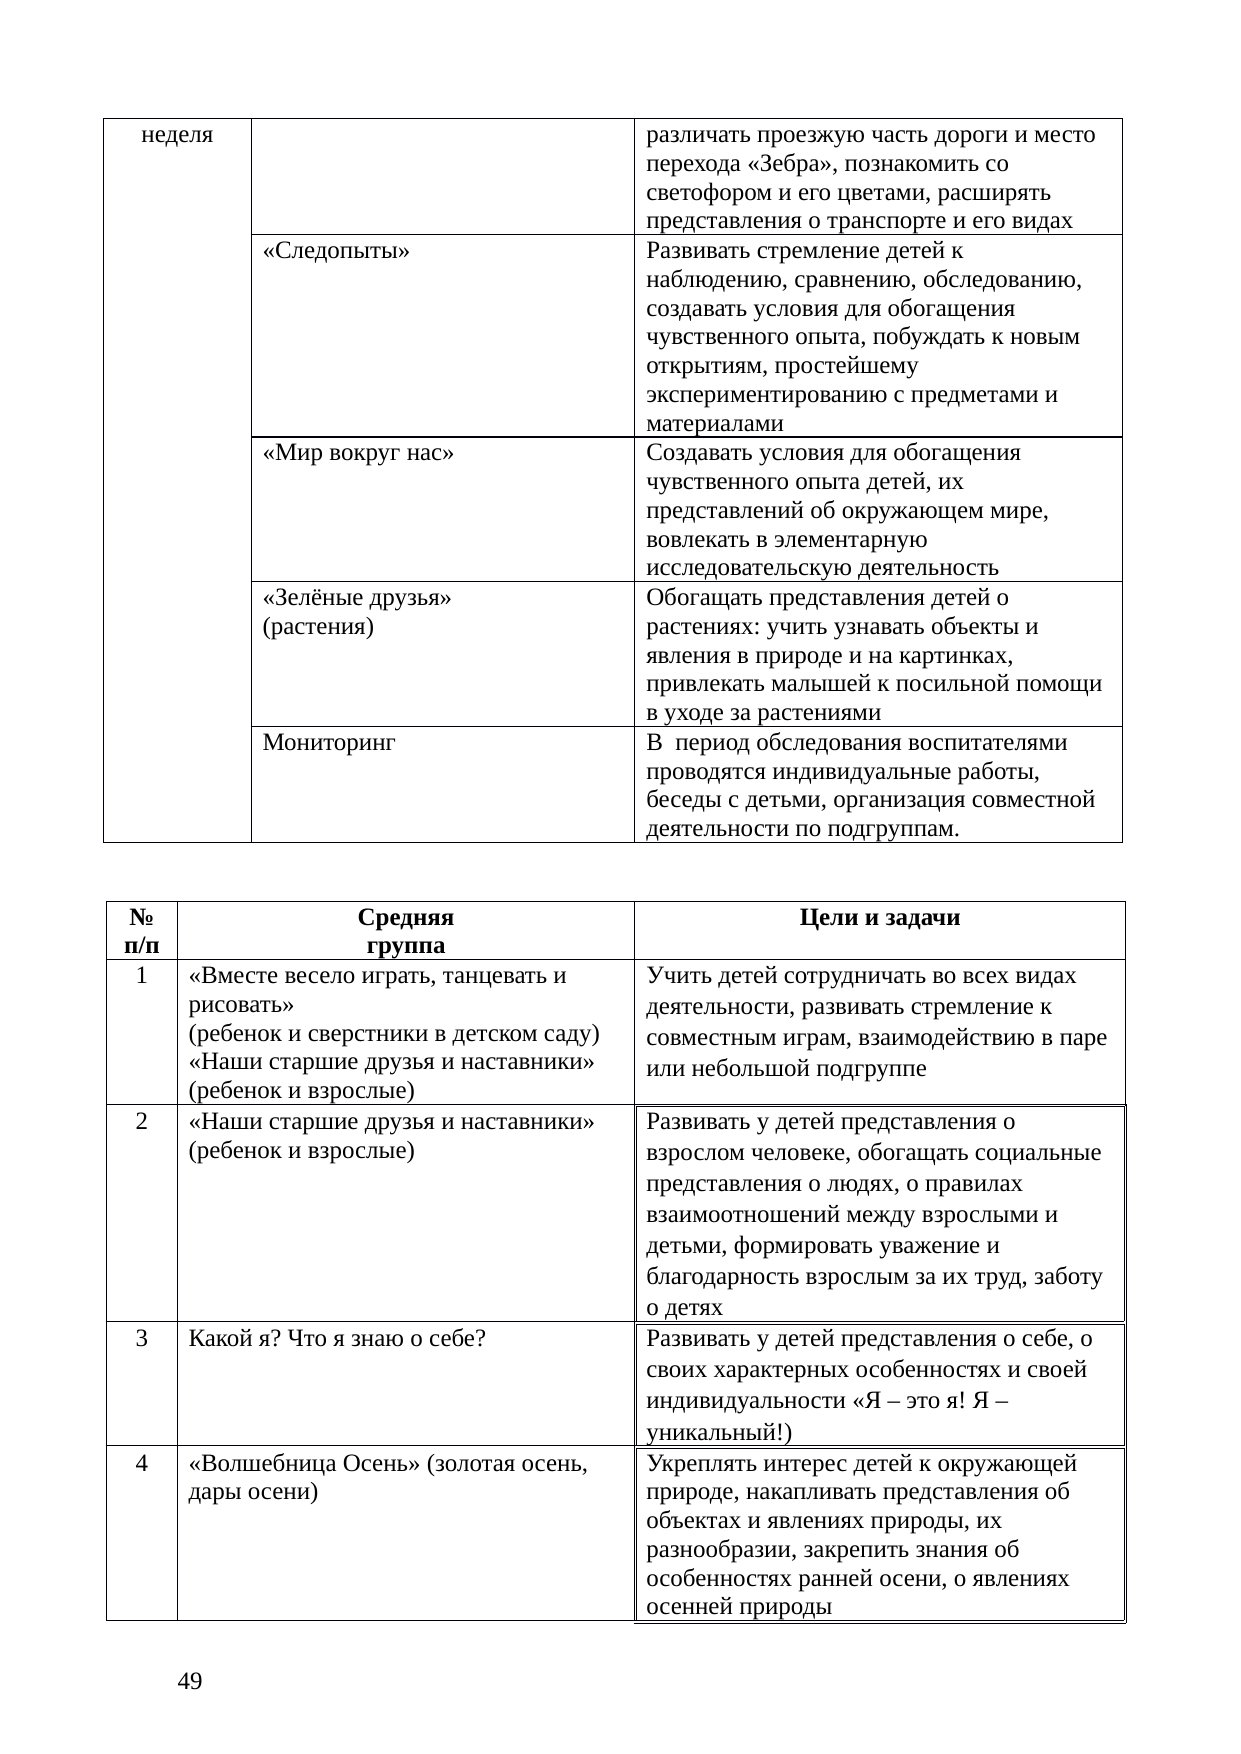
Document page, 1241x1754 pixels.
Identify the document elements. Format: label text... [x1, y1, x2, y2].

table_cell 3 [107, 1322, 177, 1445]
table_cell Укреплять интерес детей к окружающей природе, накапливать представления об объектах и явлениях природы, их разнообразии, закрепить знания об особенностях ранней осени, о явлениях осенней природы [637, 1449, 1124, 1620]
table_header Цели и задачи [635, 902, 1125, 959]
table_cell «Зелёные друзья» (растения) [252, 582, 634, 726]
table_cell «Наши старшие друзья и наставники» (ребенок и взрослые) [178, 1105, 634, 1321]
table_cell Учить детей сотрудничать во всех видах деятельности, развивать стремление к совместным играм, взаимодействию в паре или небольшой подгруппе [635, 960, 1125, 1104]
table_cell Мониторинг [252, 727, 634, 842]
table_cell неделя [104, 119, 251, 842]
table_header № п/п [107, 902, 177, 959]
table_cell Развивать у детей представления о себе, о своих характерных особенностях и своей индивидуальности «Я – это я! Я – уникальный!) [637, 1325, 1124, 1445]
table_cell Развивать стремление детей к наблюдению, сравнению, обследованию, создавать условия для обогащения чувственного опыта, побуждать к новым открытиям, простейшему экспериментированию с предметами и материалами [635, 235, 1122, 436]
table_cell Какой я? Что я знаю о себе? [178, 1322, 634, 1445]
table_cell различать проезжую часть дороги и место перехода «Зебра», познакомить со светофором и его цветами, расширять представления о транспорте и его видах [635, 119, 1122, 234]
table_cell «Вместе весело играть, танцевать и рисовать» (ребенок и сверстники в детском саду) «Наши старшие друзья и наставники» (ребенок и взрослые) [178, 960, 634, 1104]
table_cell Развивать у детей представления о взрослом человеке, обогащать социальные представления о людях, о правилах взаимоотношений между взрослыми и детьми, формировать уважение и благодарность взрослым за их труд, заботу о детях [637, 1107, 1124, 1321]
table_cell «Мир вокруг нас» [252, 438, 634, 581]
table_cell В период обследования воспитателями проводятся индивидуальные работы, беседы с детьми, организация совместной деятельности по подгруппам. [635, 727, 1122, 842]
table_cell 1 [107, 960, 177, 1104]
table_cell [252, 119, 634, 234]
table_cell 2 [107, 1105, 177, 1321]
table_header Средняя группа [178, 902, 634, 959]
table_cell «Следопыты» [252, 235, 634, 436]
table_cell Создавать условия для обогащения чувственного опыта детей, их представлений об окружающем мире, вовлекать в элементарную исследовательскую деятельность [635, 438, 1122, 581]
table_cell «Волшебница Осень» (золотая осень, дары осени) [178, 1446, 634, 1620]
table_cell Обогащать представления детей о растениях: учить узнавать объекты и явления в природе и на картинках, привлекать малышей к посильной помощи в уходе за растениями [635, 582, 1122, 726]
table_cell 4 [107, 1446, 177, 1620]
